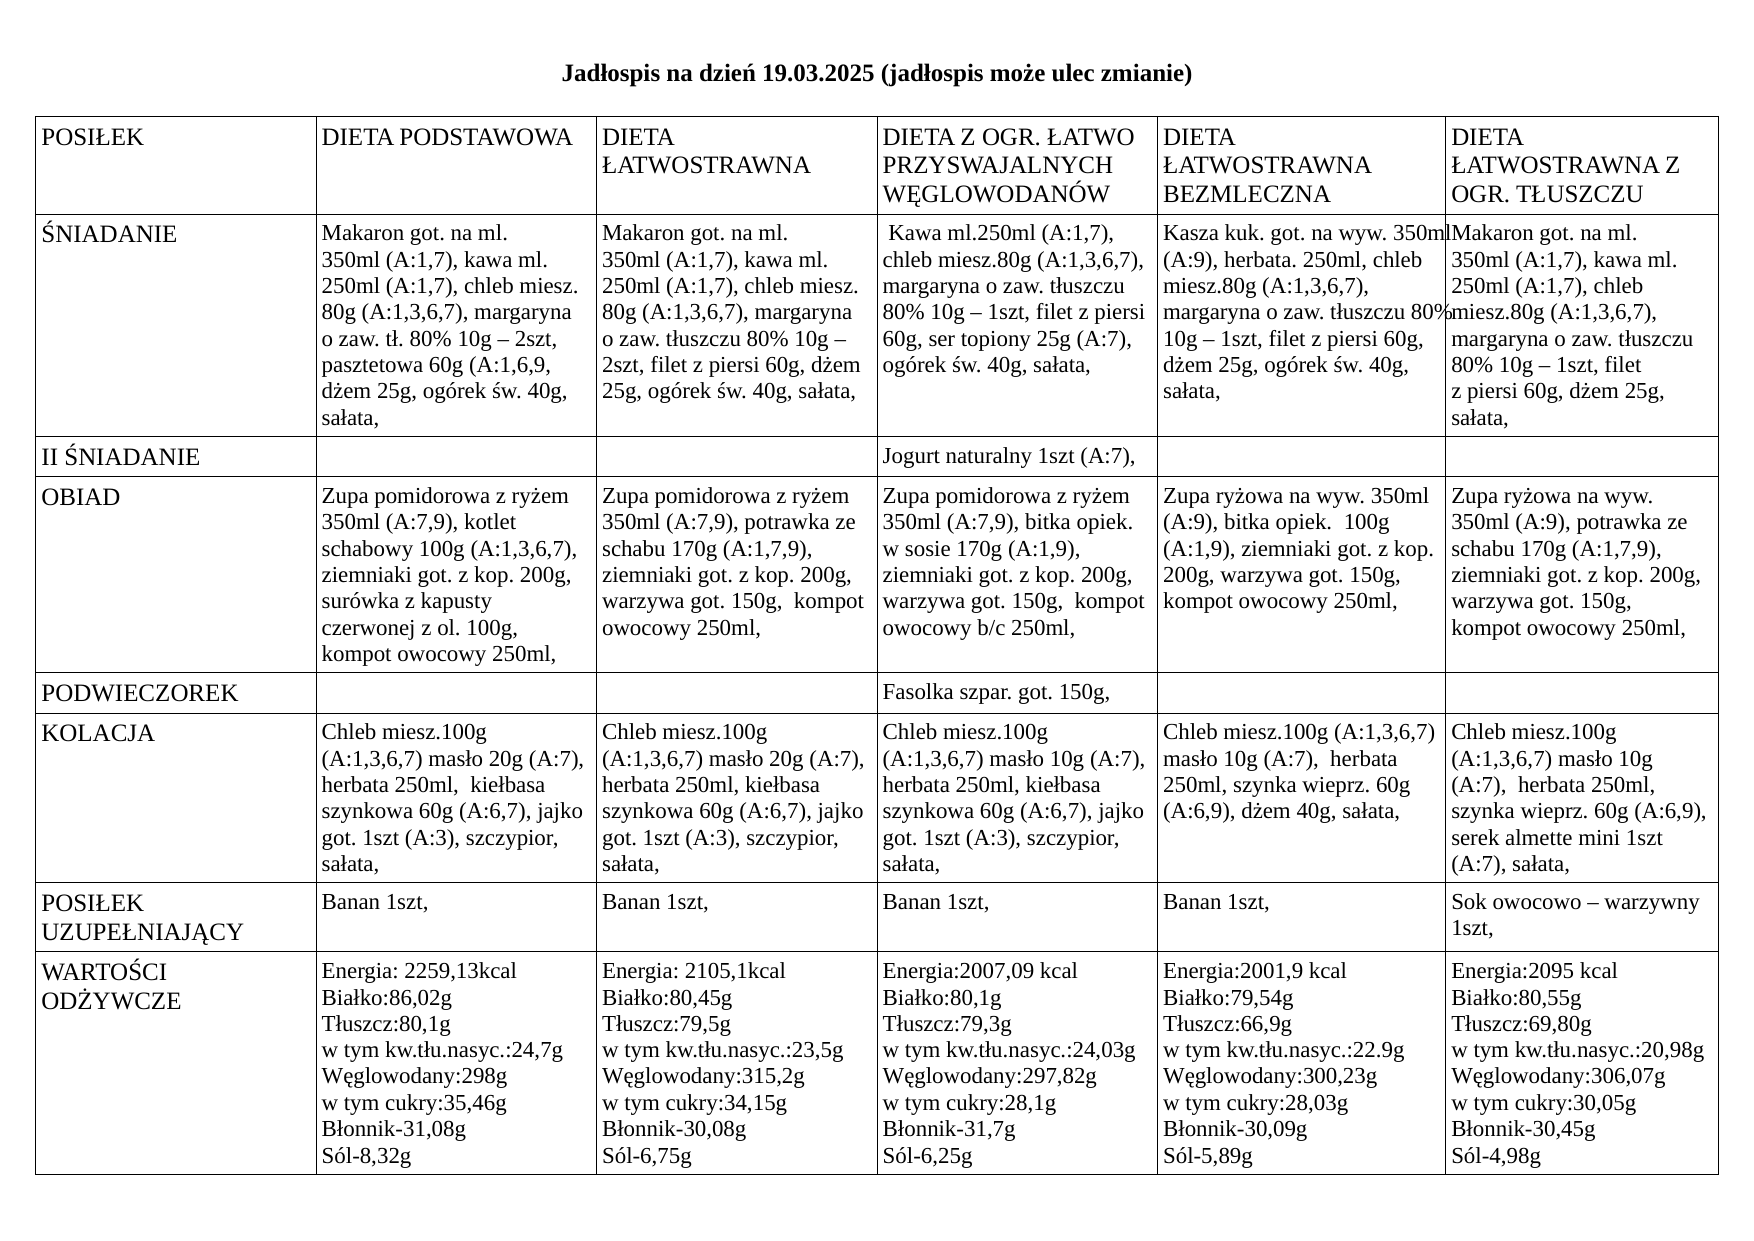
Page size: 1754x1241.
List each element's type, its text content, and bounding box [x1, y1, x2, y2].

table_cell II ŚNIADANIE [36, 437, 316, 476]
table_cell Kasza kuk. got. na wyw. 350ml (A:9), herbata. 250ml, chleb miesz.80g (A:1,3,6,7), margaryna o zaw. tłuszczu 80% 10g – 1szt, filet z piersi 60g, dżem 25g, ogórek św. 40g, sałata, [1158, 215, 1445, 436]
table_cell [1446, 437, 1718, 476]
table_cell Jogurt naturalny 1szt (A:7), [878, 437, 1157, 476]
table_cell Energia:2007,09 kcal Białko:80,1g Tłuszcz:79,3g w tym kw.tłu.nasyc.:24,03g Węglowodany:297,82g w tym cukry:28,1g Błonnik-31,7g Sól-6,25g [878, 952, 1157, 1174]
table_cell Zupa ryżowa na wyw. 350ml (A:9), potrawka ze schabu 170g (A:1,7,9), ziemniaki got. z kop. 200g, warzywa got. 150g, kompot owocowy 250ml, [1446, 477, 1718, 672]
text Jadłospis na dzień 19.03.2025 (jadłospis może ulec zmianie) [35, 58, 1718, 87]
table_header DIETA ŁATWOSTRAWNA Z OGR. TŁUSZCZU [1446, 117, 1718, 213]
table_cell Energia:2001,9 kcal Białko:79,54g Tłuszcz:66,9g w tym kw.tłu.nasyc.:22.9g Węglowodany:300,23g w tym cukry:28,03g Błonnik-30,09g Sól-5,89g [1158, 952, 1445, 1174]
table_cell Sok owocowo – warzywny 1szt, [1446, 883, 1718, 951]
table_cell Zupa pomidorowa z ryżem 350ml (A:7,9), potrawka ze schabu 170g (A:1,7,9), ziemniaki got. z kop. 200g, warzywa got. 150g, kompot owocowy 250ml, [597, 477, 877, 672]
table_cell Kawa ml.250ml (A:1,7), chleb miesz.80g (A:1,3,6,7), margaryna o zaw. tłuszczu 80% 10g – 1szt, filet z piersi 60g, ser topiony 25g (A:7), ogórek św. 40g, sałata, [878, 215, 1157, 436]
table_cell WARTOŚCI ODŻYWCZE [36, 952, 316, 1174]
table_cell Banan 1szt, [317, 883, 596, 951]
table_header DIETA ŁATWOSTRAWNA BEZMLECZNA [1158, 117, 1445, 213]
table_header DIETA PODSTAWOWA [317, 117, 596, 213]
table_cell [597, 673, 877, 713]
table_cell Makaron got. na ml. 350ml (A:1,7), kawa ml. 250ml (A:1,7), chleb miesz. 80g (A:1,3,6,7), margaryna o zaw. tł. 80% 10g – 2szt, pasztetowa 60g (A:1,6,9, dżem 25g, ogórek św. 40g, sałata, [317, 215, 596, 436]
table_cell Chleb miesz.100g (A:1,3,6,7) masło 10g (A:7), herbata 250ml, szynka wieprz. 60g (A:6,9), serek almette mini 1szt (A:7), sałata, [1446, 714, 1718, 882]
table_cell [597, 437, 877, 476]
table_cell Makaron got. na ml. 350ml (A:1,7), kawa ml. 250ml (A:1,7), chleb miesz.80g (A:1,3,6,7), margaryna o zaw. tłuszczu 80% 10g – 1szt, filet z piersi 60g, dżem 25g, sałata, [1446, 215, 1718, 436]
table_cell Energia:2095 kcal Białko:80,55g Tłuszcz:69,80g w tym kw.tłu.nasyc.:20,98g Węglowodany:306,07g w tym cukry:30,05g Błonnik-30,45g Sól-4,98g [1446, 952, 1718, 1174]
table_cell Banan 1szt, [597, 883, 877, 951]
table_cell Chleb miesz.100g (A:1,3,6,7) masło 10g (A:7), herbata 250ml, szynka wieprz. 60g (A:6,9), dżem 40g, sałata, [1158, 714, 1445, 882]
table_cell OBIAD [36, 477, 316, 672]
table_header DIETA ŁATWOSTRAWNA [597, 117, 877, 213]
table_cell Energia: 2259,13kcal Białko:86,02g Tłuszcz:80,1g w tym kw.tłu.nasyc.:24,7g Węglowodany:298g w tym cukry:35,46g Błonnik-31,08g Sól-8,32g [317, 952, 596, 1174]
table_cell [1446, 673, 1718, 713]
table_cell Zupa pomidorowa z ryżem 350ml (A:7,9), bitka opiek. w sosie 170g (A:1,9), ziemniaki got. z kop. 200g, warzywa got. 150g, kompot owocowy b/c 250ml, [878, 477, 1157, 672]
table_cell Banan 1szt, [1158, 883, 1445, 951]
table_cell ŚNIADANIE [36, 215, 316, 436]
table_cell Zupa ryżowa na wyw. 350ml (A:9), bitka opiek. 100g (A:1,9), ziemniaki got. z kop. 200g, warzywa got. 150g, kompot owocowy 250ml, [1158, 477, 1445, 672]
table_cell [317, 437, 596, 476]
table_cell KOLACJA [36, 714, 316, 882]
table_cell [1158, 673, 1445, 713]
table_cell Chleb miesz.100g (A:1,3,6,7) masło 20g (A:7), herbata 250ml, kiełbasa szynkowa 60g (A:6,7), jajko got. 1szt (A:3), szczypior, sałata, [597, 714, 877, 882]
table_cell POSIŁEK UZUPEŁNIAJĄCY [36, 883, 316, 951]
table_header POSIŁEK [36, 117, 316, 213]
table_cell Zupa pomidorowa z ryżem 350ml (A:7,9), kotlet schabowy 100g (A:1,3,6,7), ziemniaki got. z kop. 200g, surówka z kapusty czerwonej z ol. 100g, kompot owocowy 250ml, [317, 477, 596, 672]
table_cell Chleb miesz.100g (A:1,3,6,7) masło 10g (A:7), herbata 250ml, kiełbasa szynkowa 60g (A:6,7), jajko got. 1szt (A:3), szczypior, sałata, [878, 714, 1157, 882]
table_cell Makaron got. na ml. 350ml (A:1,7), kawa ml. 250ml (A:1,7), chleb miesz. 80g (A:1,3,6,7), margaryna o zaw. tłuszczu 80% 10g – 2szt, filet z piersi 60g, dżem 25g, ogórek św. 40g, sałata, [597, 215, 877, 436]
table_cell Energia: 2105,1kcal Białko:80,45g Tłuszcz:79,5g w tym kw.tłu.nasyc.:23,5g Węglowodany:315,2g w tym cukry:34,15g Błonnik-30,08g Sól-6,75g [597, 952, 877, 1174]
table_cell Fasolka szpar. got. 150g, [878, 673, 1157, 713]
table_cell PODWIECZOREK [36, 673, 316, 713]
table_cell Chleb miesz.100g (A:1,3,6,7) masło 20g (A:7), herbata 250ml, kiełbasa szynkowa 60g (A:6,7), jajko got. 1szt (A:3), szczypior, sałata, [317, 714, 596, 882]
table_cell Banan 1szt, [878, 883, 1157, 951]
table_cell [1158, 437, 1445, 476]
table_cell [317, 673, 596, 713]
table_header DIETA Z OGR. ŁATWO PRZYSWAJALNYCH WĘGLOWODANÓW [878, 117, 1157, 213]
